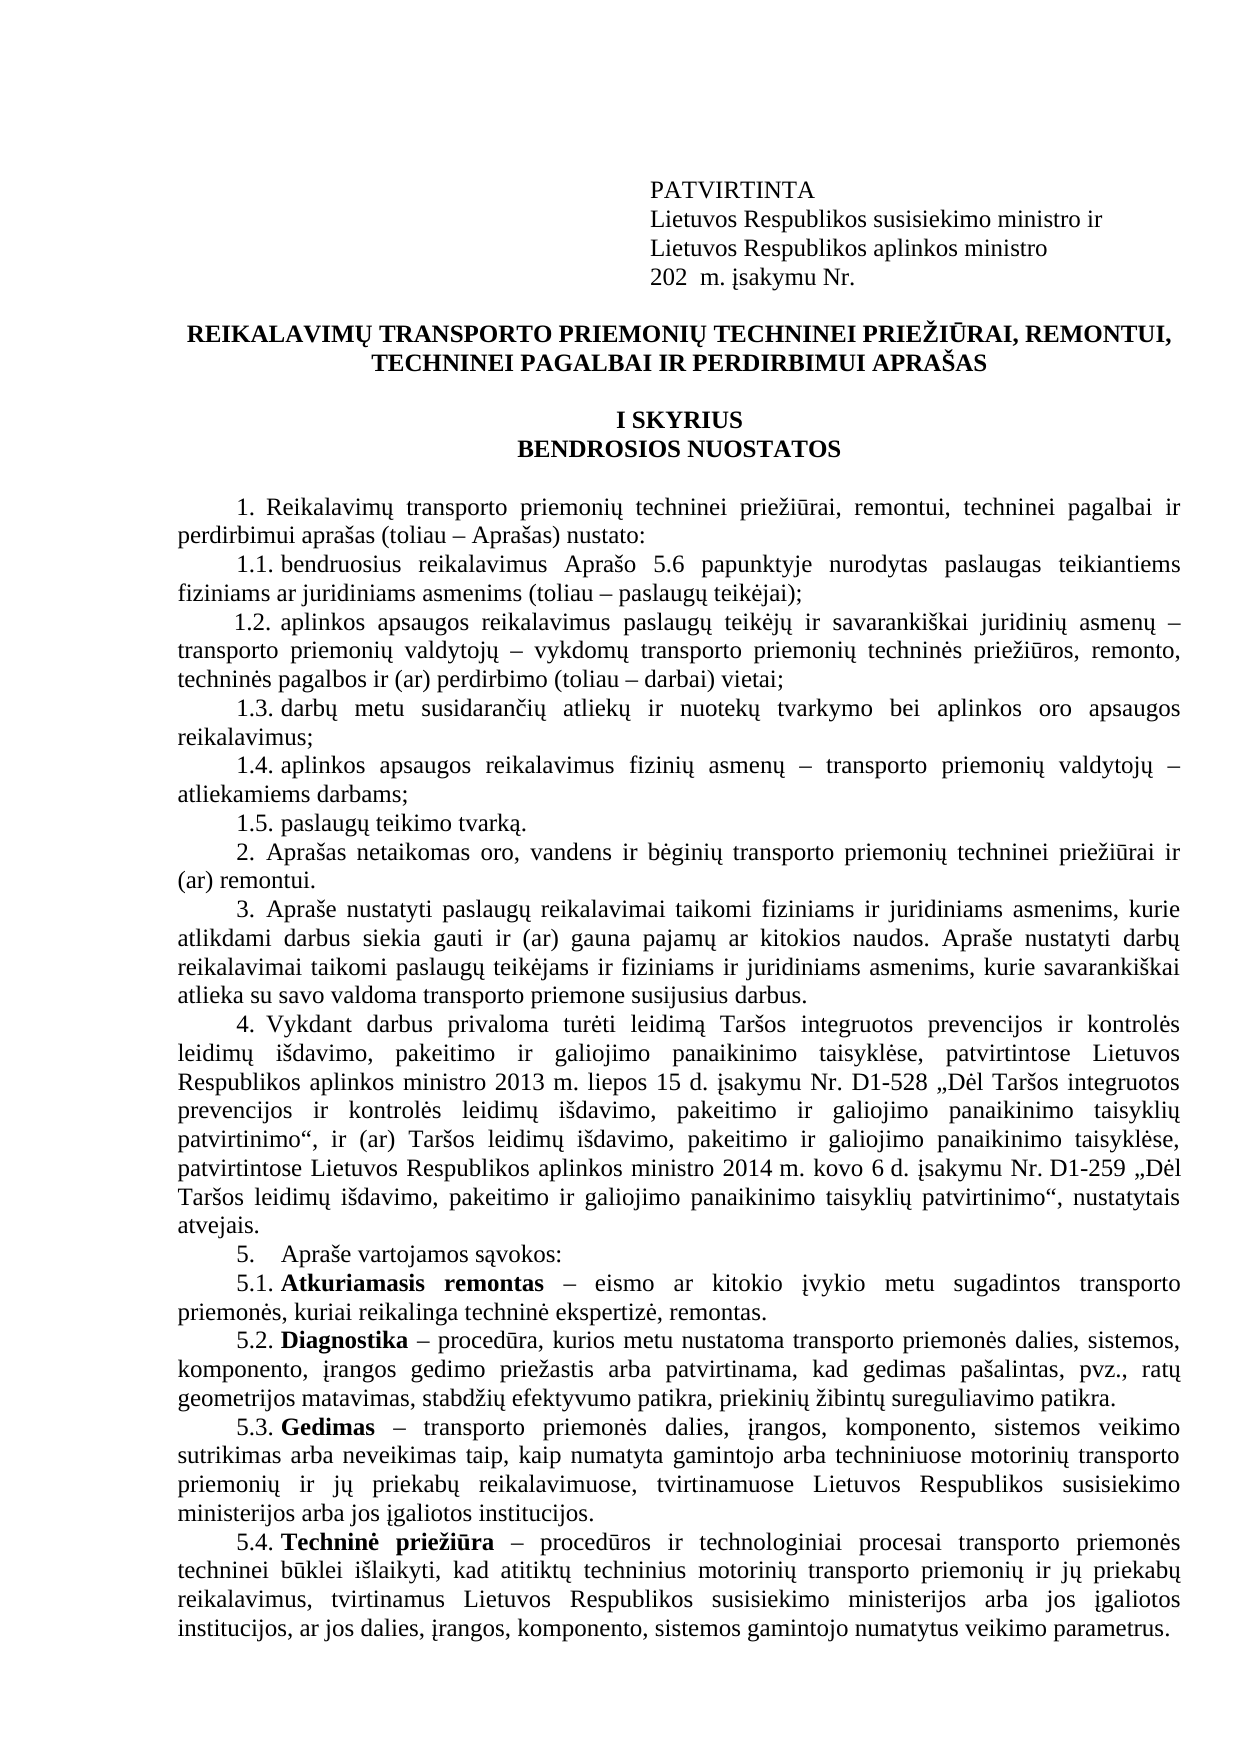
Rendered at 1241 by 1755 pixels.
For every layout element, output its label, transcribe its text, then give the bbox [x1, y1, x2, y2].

text 1.1. bendruosius reikalavimus Aprašo 5.6 papunktyje nurodytas paslaugas teikiantiems fiziniams ar juridiniams asmenims (toliau – paslaugų teikėjai); [177, 549, 1181, 607]
text 4. Vykdant darbus privaloma turėti leidimą Taršos integruotos prevencijos ir kontrolės leidimų išdavimo, pakeitimo ir galiojimo panaikinimo taisyklėse, patvirtintose Lietuvos Respublikos aplinkos ministro 2013 m. liepos 15 d. įsakymu Nr. D1-528 „Dėl Taršos integruotos prevencijos ir kontrolės leidimų išdavimo, pakeitimo ir galiojimo panaikinimo taisyklių patvirtinimo“, ir (ar) Taršos leidimų išdavimo, pakeitimo ir galiojimo panaikinimo taisyklėse, patvirtintose Lietuvos Respublikos aplinkos ministro 2014 m. kovo 6 d. įsakymu Nr. D1-259 „Dėl Taršos leidimų išdavimo, pakeitimo ir galiojimo panaikinimo taisyklių patvirtinimo“, nustatytais atvejais. [177, 1009, 1181, 1239]
text Lietuvos Respublikos aplinkos ministro [177, 233, 1181, 262]
text PATVIRTINTA [177, 176, 1181, 204]
text 5.2. Diagnostika – procedūra, kurios metu nustatoma transporto priemonės dalies, sistemos, komponento, įrangos gedimo priežastis arba patvirtinama, kad gedimas pašalintas, pvz., ratų geometrijos matavimas, stabdžių efektyvumo patikra, priekinių žibintų sureguliavimo patikra. [177, 1326, 1181, 1412]
text 1. Reikalavimų transporto priemonių techninei priežiūrai, remontui, techninei pagalbai ir perdirbimui aprašas (toliau – Aprašas) nustato: [177, 492, 1181, 549]
text Lietuvos Respublikos susisiekimo ministro ir [177, 204, 1181, 233]
text 2. Aprašas netaikomas oro, vandens ir bėginių transporto priemonių techninei priežiūrai ir (ar) remontui. [177, 837, 1181, 894]
text 1.2. aplinkos apsaugos reikalavimus paslaugų teikėjų ir savarankiškai juridinių asmenų – transporto priemonių valdytojų – vykdomų transporto priemonių techninės priežiūros, remonto, techninės pagalbos ir (ar) perdirbimo (toliau – darbai) vietai; [177, 607, 1181, 693]
text 5.1. Atkuriamasis remontas – eismo ar kitokio įvykio metu sugadintos transporto priemonės, kuriai reikalinga techninė ekspertizė, remontas. [177, 1268, 1181, 1326]
text BENDROSIOS NUOSTATOS [177, 434, 1181, 463]
text 3. Apraše nustatyti paslaugų reikalavimai taikomi fiziniams ir juridiniams asmenims, kurie atlikdami darbus siekia gauti ir (ar) gauna pajamų ar kitokios naudos. Apraše nustatyti darbų reikalavimai taikomi paslaugų teikėjams ir fiziniams ir juridiniams asmenims, kurie savarankiškai atlieka su savo valdoma transporto priemone susijusius darbus. [177, 894, 1181, 1009]
text 1.5. paslaugų teikimo tvarką. [177, 808, 1181, 837]
text 1.3. darbų metu susidarančių atliekų ir nuotekų tvarkymo bei aplinkos oro apsaugos reikalavimus; [177, 693, 1181, 751]
text REIKALAVIMŲ TRANSPORTO PRIEMONIŲ TECHNINEI PRIEŽIŪRAI, REMONTUI, TECHNINEI PAGALBAI IR PERDIRBIMUI APRAŠAS [177, 319, 1181, 377]
text 1.4. aplinkos apsaugos reikalavimus fizinių asmenų – transporto priemonių valdytojų – atliekamiems darbams; [177, 751, 1181, 808]
text I SKYRIUS [177, 406, 1181, 434]
text 202 m. įsakymu Nr. [177, 262, 1181, 291]
text 5. Apraše vartojamos sąvokos: [177, 1239, 1181, 1268]
text 5.4. Techninė priežiūra – procedūros ir technologiniai procesai transporto priemonės techninei būklei išlaikyti, kad atitiktų techninius motorinių transporto priemonių ir jų priekabų reikalavimus, tvirtinamus Lietuvos Respublikos susisiekimo ministerijos arba jos įgaliotos institucijos, ar jos dalies, įrangos, komponento, sistemos gamintojo numatytus veikimo parametrus. [177, 1527, 1181, 1642]
text 5.3. Gedimas – transporto priemonės dalies, įrangos, komponento, sistemos veikimo sutrikimas arba neveikimas taip, kaip numatyta gamintojo arba techniniuose motorinių transporto priemonių ir jų priekabų reikalavimuose, tvirtinamuose Lietuvos Respublikos susisiekimo ministerijos arba jos įgaliotos institucijos. [177, 1412, 1181, 1527]
